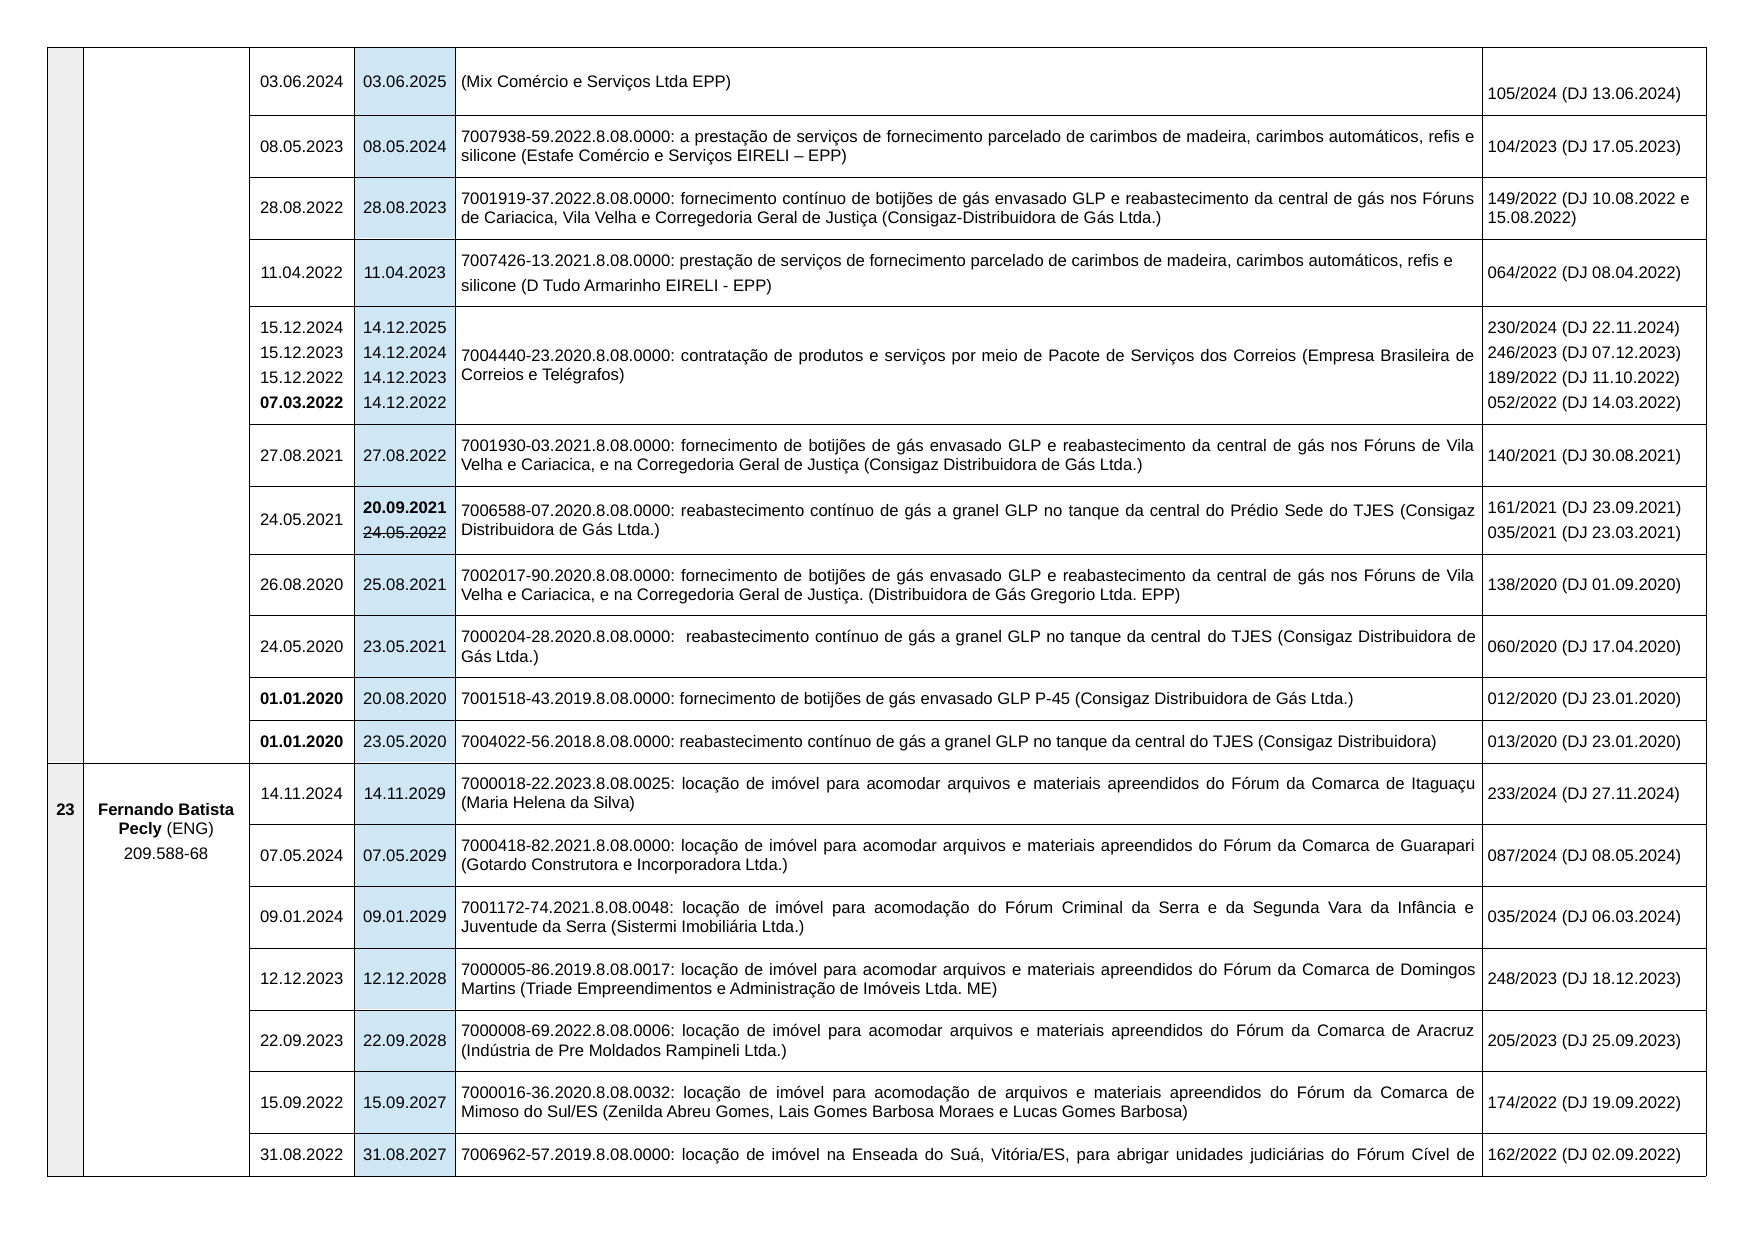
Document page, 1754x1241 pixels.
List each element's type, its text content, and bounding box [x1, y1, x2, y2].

table_cell 01.01.2020 [250, 678, 354, 720]
table_cell 09.01.2024 [250, 887, 354, 948]
table_cell 14.12.2025 14.12.2024 14.12.2023 14.12.2022 [355, 307, 455, 424]
table_cell 27.08.2021 [250, 425, 354, 486]
table_cell (Mix Comércio e Serviços Ltda EPP) [456, 48, 1482, 115]
table_cell 149/2022 (DJ 10.08.2022 e 15.08.2022) [1483, 178, 1706, 238]
table_cell 7000418-82.2021.8.08.0000: locação de imóvel para acomodar arquivos e materiais apreendidos do Fórum da Comarca de Guarapari (Gotardo Construtora e Incorporadora Ltda.) [456, 825, 1482, 886]
table_cell 01.01.2020 [250, 721, 354, 762]
table_cell 7000204-28.2020.8.08.0000: reabastecimento contínuo de gás a granel GLP no tanque da central do TJES (Consigaz Distribuidora de Gás Ltda.) [456, 616, 1482, 677]
table_cell 28.08.2023 [355, 178, 455, 238]
table_cell 23.05.2020 [355, 721, 455, 762]
table_cell 087/2024 (DJ 08.05.2024) [1483, 825, 1706, 886]
table_cell 7001919-37.2022.8.08.0000: fornecimento contínuo de botijões de gás envasado GLP e reabastecimento da central de gás nos Fóruns de Cariacica, Vila Velha e Corregedoria Geral de Justiça (Consigaz-Distribuidora de Gás Ltda.) [456, 178, 1482, 238]
table_cell 31.08.2022 [250, 1134, 354, 1176]
table_cell 12.12.2028 [355, 949, 455, 1009]
table_cell 7000018-22.2023.8.08.0025: locação de imóvel para acomodar arquivos e materiais apreendidos do Fórum da Comarca de Itaguaçu (Maria Helena da Silva) [456, 764, 1482, 824]
table_cell 31.08.2027 [355, 1134, 455, 1176]
table_cell 24.05.2020 [250, 616, 354, 677]
table_cell 162/2022 (DJ 02.09.2022) [1483, 1134, 1706, 1176]
table_cell 7004022-56.2018.8.08.0000: reabastecimento contínuo de gás a granel GLP no tanque da central do TJES (Consigaz Distribuidora) [456, 721, 1482, 762]
table_cell 174/2022 (DJ 19.09.2022) [1483, 1072, 1706, 1133]
table_cell 7000008-69.2022.8.08.0006: locação de imóvel para acomodar arquivos e materiais apreendidos do Fórum da Comarca de Aracruz (Indústria de Pre Moldados Rampineli Ltda.) [456, 1011, 1482, 1071]
table_cell [84, 48, 249, 762]
table_cell 7007938-59.2022.8.08.0000: a prestação de serviços de fornecimento parcelado de carimbos de madeira, carimbos automáticos, refis e silicone (Estafe Comércio e Serviços EIRELI – EPP) [456, 116, 1482, 177]
table_cell 7002017-90.2020.8.08.0000: fornecimento de botijões de gás envasado GLP e reabastecimento da central de gás nos Fóruns de Vila Velha e Cariacica, e na Corregedoria Geral de Justiça. (Distribuidora de Gás Gregorio Ltda. EPP) [456, 555, 1482, 615]
table_cell 14.11.2029 [355, 764, 455, 824]
table_cell 060/2020 (DJ 17.04.2020) [1483, 616, 1706, 677]
table_cell 08.05.2024 [355, 116, 455, 177]
table_cell 15.09.2027 [355, 1072, 455, 1133]
table_cell 064/2022 (DJ 08.04.2022) [1483, 240, 1706, 306]
table_cell 138/2020 (DJ 01.09.2020) [1483, 555, 1706, 615]
table_cell 23 [48, 764, 83, 1176]
table_cell 161/2021 (DJ 23.09.2021) 035/2021 (DJ 23.03.2021) [1483, 487, 1706, 554]
table_cell 7006962-57.2019.8.08.0000: locação de imóvel na Enseada do Suá, Vitória/ES, para abrigar unidades judiciárias do Fórum Cível de [456, 1134, 1482, 1176]
table_cell 7001172-74.2021.8.08.0048: locação de imóvel para acomodação do Fórum Criminal da Serra e da Segunda Vara da Infância e Juventude da Serra (Sistermi Imobiliária Ltda.) [456, 887, 1482, 948]
table_cell 15.12.2024 15.12.2023 15.12.2022 07.03.2022 [250, 307, 354, 424]
table_cell 27.08.2022 [355, 425, 455, 486]
table_cell 248/2023 (DJ 18.12.2023) [1483, 949, 1706, 1009]
table_cell 7001930-03.2021.8.08.0000: fornecimento de botijões de gás envasado GLP e reabastecimento da central de gás nos Fóruns de Vila Velha e Cariacica, e na Corregedoria Geral de Justiça (Consigaz Distribuidora de Gás Ltda.) [456, 425, 1482, 486]
table_cell 07.05.2024 [250, 825, 354, 886]
table_cell 205/2023 (DJ 25.09.2023) [1483, 1011, 1706, 1071]
table_cell 20.08.2020 [355, 678, 455, 720]
table_cell 230/2024 (DJ 22.11.2024) 246/2023 (DJ 07.12.2023) 189/2022 (DJ 11.10.2022) 052/2022 (DJ 14.03.2022) [1483, 307, 1706, 424]
table_cell 140/2021 (DJ 30.08.2021) [1483, 425, 1706, 486]
table_cell 7000016-36.2020.8.08.0032: locação de imóvel para acomodação de arquivos e materiais apreendidos do Fórum da Comarca de Mimoso do Sul/ES (Zenilda Abreu Gomes, Lais Gomes Barbosa Moraes e Lucas Gomes Barbosa) [456, 1072, 1482, 1133]
table_cell 15.09.2022 [250, 1072, 354, 1133]
table_cell 24.05.2021 [250, 487, 354, 554]
table_cell 25.08.2021 [355, 555, 455, 615]
table_cell 7007426-13.2021.8.08.0000: prestação de serviços de fornecimento parcelado de carimbos de madeira, carimbos automáticos, refis e silicone (D Tudo Armarinho EIRELI - EPP) [456, 240, 1482, 306]
table_cell [48, 48, 83, 762]
table_cell 104/2023 (DJ 17.05.2023) [1483, 116, 1706, 177]
table_cell Fernando Batista Pecly (ENG) 209.588-68 [84, 764, 249, 1176]
table_cell 22.09.2023 [250, 1011, 354, 1071]
table_cell 012/2020 (DJ 23.01.2020) [1483, 678, 1706, 720]
table_cell 03.06.2024 [250, 48, 354, 115]
table_cell 26.08.2020 [250, 555, 354, 615]
table_cell 20.09.2021 24.05.2022 [355, 487, 455, 554]
table_cell 013/2020 (DJ 23.01.2020) [1483, 721, 1706, 762]
table_cell 7006588-07.2020.8.08.0000: reabastecimento contínuo de gás a granel GLP no tanque da central do Prédio Sede do TJES (Consigaz Distribuidora de Gás Ltda.) [456, 487, 1482, 554]
table_cell 7004440-23.2020.8.08.0000: contratação de produtos e serviços por meio de Pacote de Serviços dos Correios (Empresa Brasileira de Correios e Telégrafos) [456, 307, 1482, 424]
table_cell 7000005-86.2019.8.08.0017: locação de imóvel para acomodar arquivos e materiais apreendidos do Fórum da Comarca de Domingos Martins (Triade Empreendimentos e Administração de Imóveis Ltda. ME) [456, 949, 1482, 1009]
table_cell 08.05.2023 [250, 116, 354, 177]
table_cell 105/2024 (DJ 13.06.2024) [1483, 48, 1706, 115]
table_cell 07.05.2029 [355, 825, 455, 886]
table_cell 22.09.2028 [355, 1011, 455, 1071]
table_cell 12.12.2023 [250, 949, 354, 1009]
table_cell 28.08.2022 [250, 178, 354, 238]
table_cell 14.11.2024 [250, 764, 354, 824]
table_cell 09.01.2029 [355, 887, 455, 948]
table_cell 233/2024 (DJ 27.11.2024) [1483, 764, 1706, 824]
table_cell 23.05.2021 [355, 616, 455, 677]
table_cell 11.04.2023 [355, 240, 455, 306]
table_cell 035/2024 (DJ 06.03.2024) [1483, 887, 1706, 948]
table_cell 7001518-43.2019.8.08.0000: fornecimento de botijões de gás envasado GLP P-45 (Consigaz Distribuidora de Gás Ltda.) [456, 678, 1482, 720]
table_cell 11.04.2022 [250, 240, 354, 306]
table_cell 03.06.2025 [355, 48, 455, 115]
